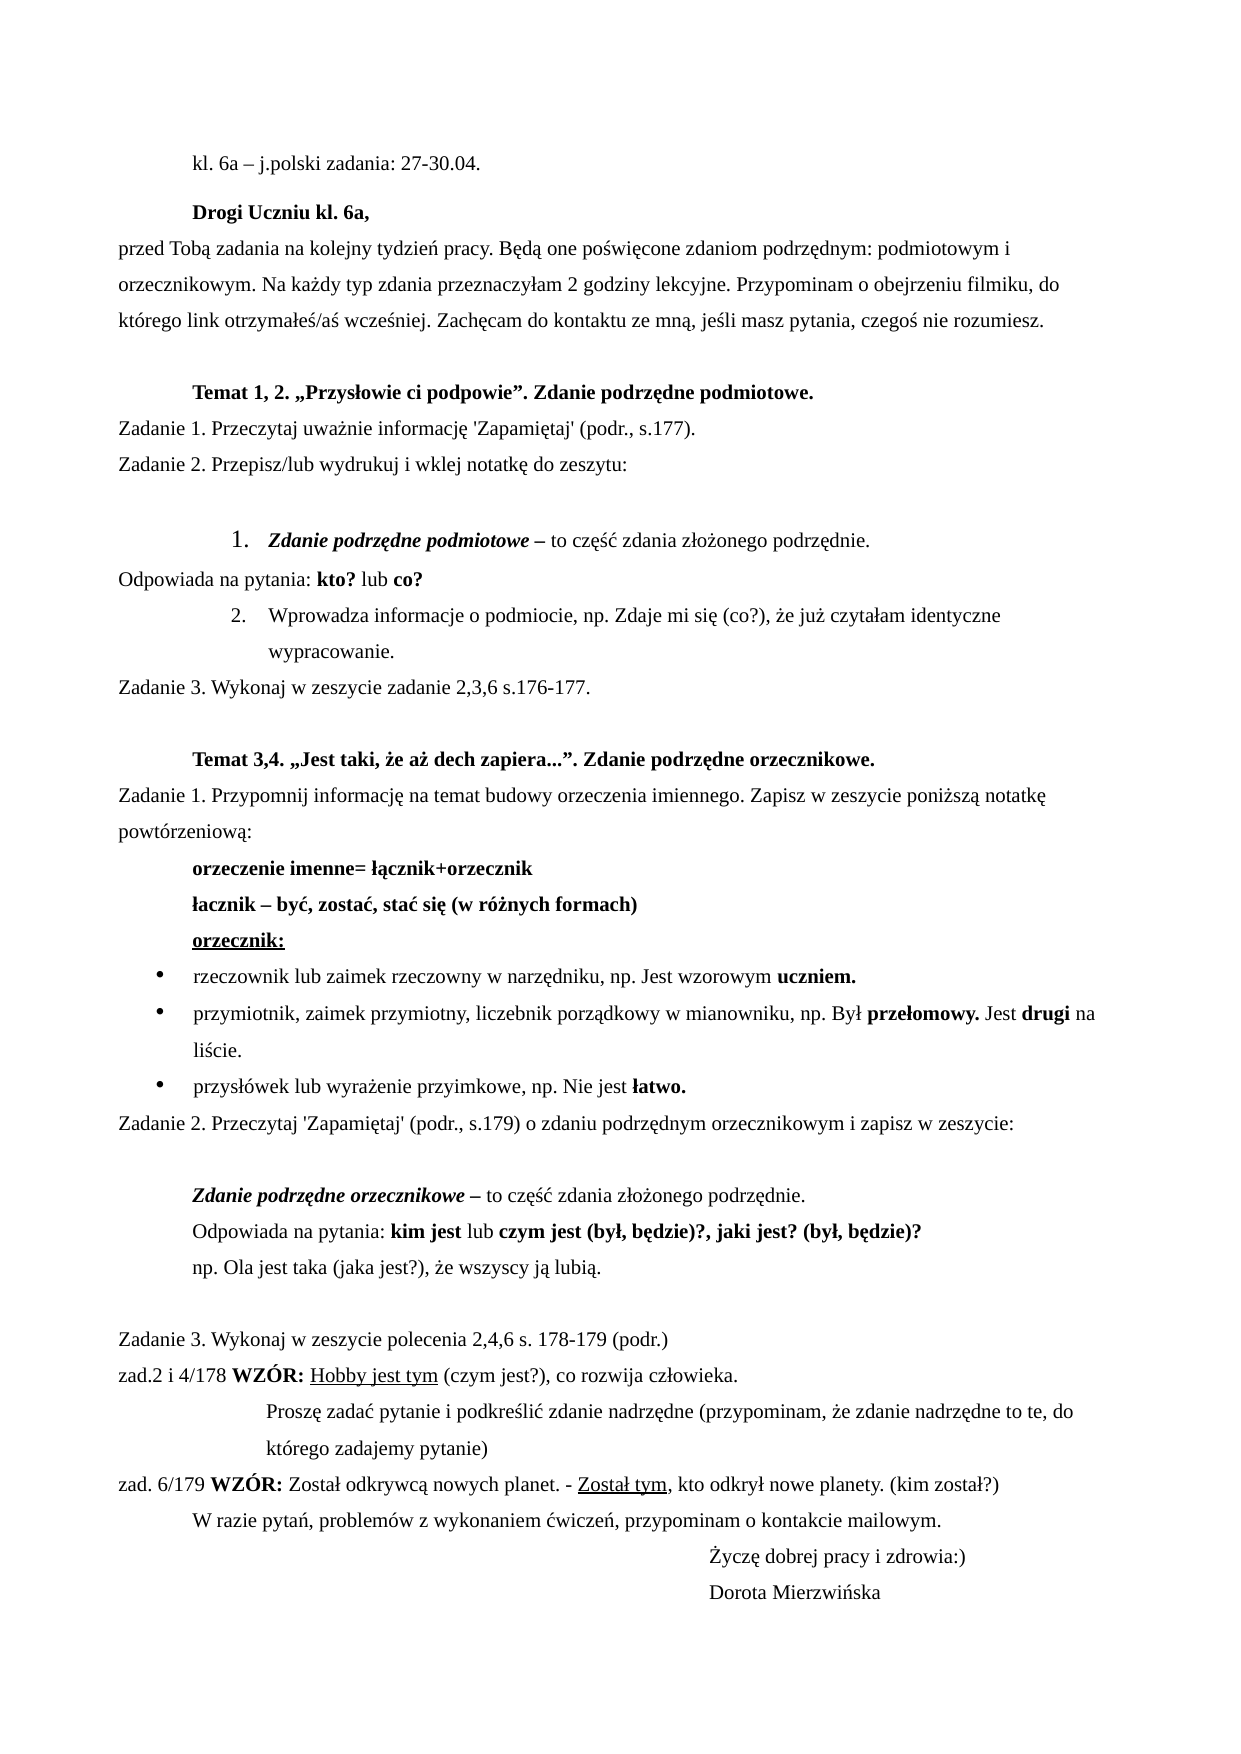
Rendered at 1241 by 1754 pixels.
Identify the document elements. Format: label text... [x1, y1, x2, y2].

list rzeczownik lub zaimek rzeczowny w narzędniku, np. Jest wzorowym uczniem. [156, 964, 1122, 988]
text kl. 6a – j.polski zadania: 27-30.04. [118, 147, 1122, 176]
text Dorota Mierzwińska [118, 1580, 1122, 1604]
text Zdanie podrzędne orzecznikowe – to część zdania złożonego podrzędnie. [118, 1183, 1122, 1207]
text Zadanie 1. Przeczytaj uważnie informację 'Zapamiętaj' (podr., s.177). [118, 416, 1122, 440]
text Zadanie 3. Wykonaj w zeszycie polecenia 2,4,6 s. 178-179 (podr.) [118, 1327, 1122, 1351]
text Temat 1, 2. „Przysłowie ci podpowie”. Zdanie podrzędne podmiotowe. [118, 380, 1122, 404]
list Wprowadza informacje o podmiocie, np. Zdaje mi się (co?), że już czytałam identyczne wypracowanie. [231, 603, 1122, 663]
text Zadanie 1. Przypomnij informację na temat budowy orzeczenia imiennego. Zapisz w zeszycie poniższą notatkę powtórzeniową: [118, 783, 1122, 843]
text Odpowiada na pytania: kim jest lub czym jest (był, będzie)?, jaki jest? (był, będzie)? [118, 1219, 1122, 1243]
text Proszę zadać pytanie i podkreślić zdanie nadrzędne (przypominam, że zdanie nadrzędne to te, do którego zadajemy pytanie) [118, 1399, 1122, 1459]
text Temat 3,4. „Jest taki, że aż dech zapiera...”. Zdanie podrzędne orzecznikowe. [118, 747, 1122, 771]
list przymiotnik, zaimek przymiotny, liczebnik porządkowy w mianowniku, np. Był przełomowy. Jest drugi na liście. [156, 1001, 1122, 1062]
text zad. 6/179 WZÓR: Został odkrywcą nowych planet. - Został tym, kto odkrył nowe planety. (kim został?) [118, 1472, 1122, 1496]
text Życzę dobrej pracy i zdrowia:) [118, 1544, 1122, 1568]
text łacznik – być, zostać, stać się (w różnych formach) [118, 892, 1122, 916]
text orzeczenie imenne= łącznik+orzecznik [118, 856, 1122, 879]
text W razie pytań, problemów z wykonaniem ćwiczeń, przypominam o kontakcie mailowym. [118, 1508, 1122, 1532]
text Drogi Uczniu kl. 6a, [118, 200, 1122, 224]
list Zdanie podrzędne podmiotowe – to część zdania złożonego podrzędnie. [231, 524, 1122, 553]
text orzecznik: [118, 928, 1122, 952]
text Zadanie 2. Przeczytaj 'Zapamiętaj' (podr., s.179) o zdaniu podrzędnym orzecznikowym i zapisz w zeszycie: [118, 1111, 1122, 1135]
text zad.2 i 4/178 WZÓR: Hobby jest tym (czym jest?), co rozwija człowieka. [118, 1363, 1122, 1387]
text przed Tobą zadania na kolejny tydzień pracy. Będą one poświęcone zdaniom podrzędnym: podmiotowym i orzecznikowym. Na każdy typ zdania przeznaczyłam 2 godziny lekcyjne. Przypominam o obejrzeniu filmiku, do którego link otrzymałeś/aś wcześniej. Zachęcam do kontaktu ze mną, jeśli masz pytania, czegoś nie rozumiesz. [118, 236, 1122, 332]
text Odpowiada na pytania: kto? lub co? [118, 567, 1122, 591]
list przysłówek lub wyrażenie przyimkowe, np. Nie jest łatwo. [156, 1074, 1122, 1099]
text Zadanie 2. Przepisz/lub wydrukuj i wklej notatkę do zeszytu: [118, 452, 1122, 476]
text np. Ola jest taka (jaka jest?), że wszyscy ją lubią. [118, 1255, 1122, 1279]
text Zadanie 3. Wykonaj w zeszycie zadanie 2,3,6 s.176-177. [118, 675, 1122, 699]
